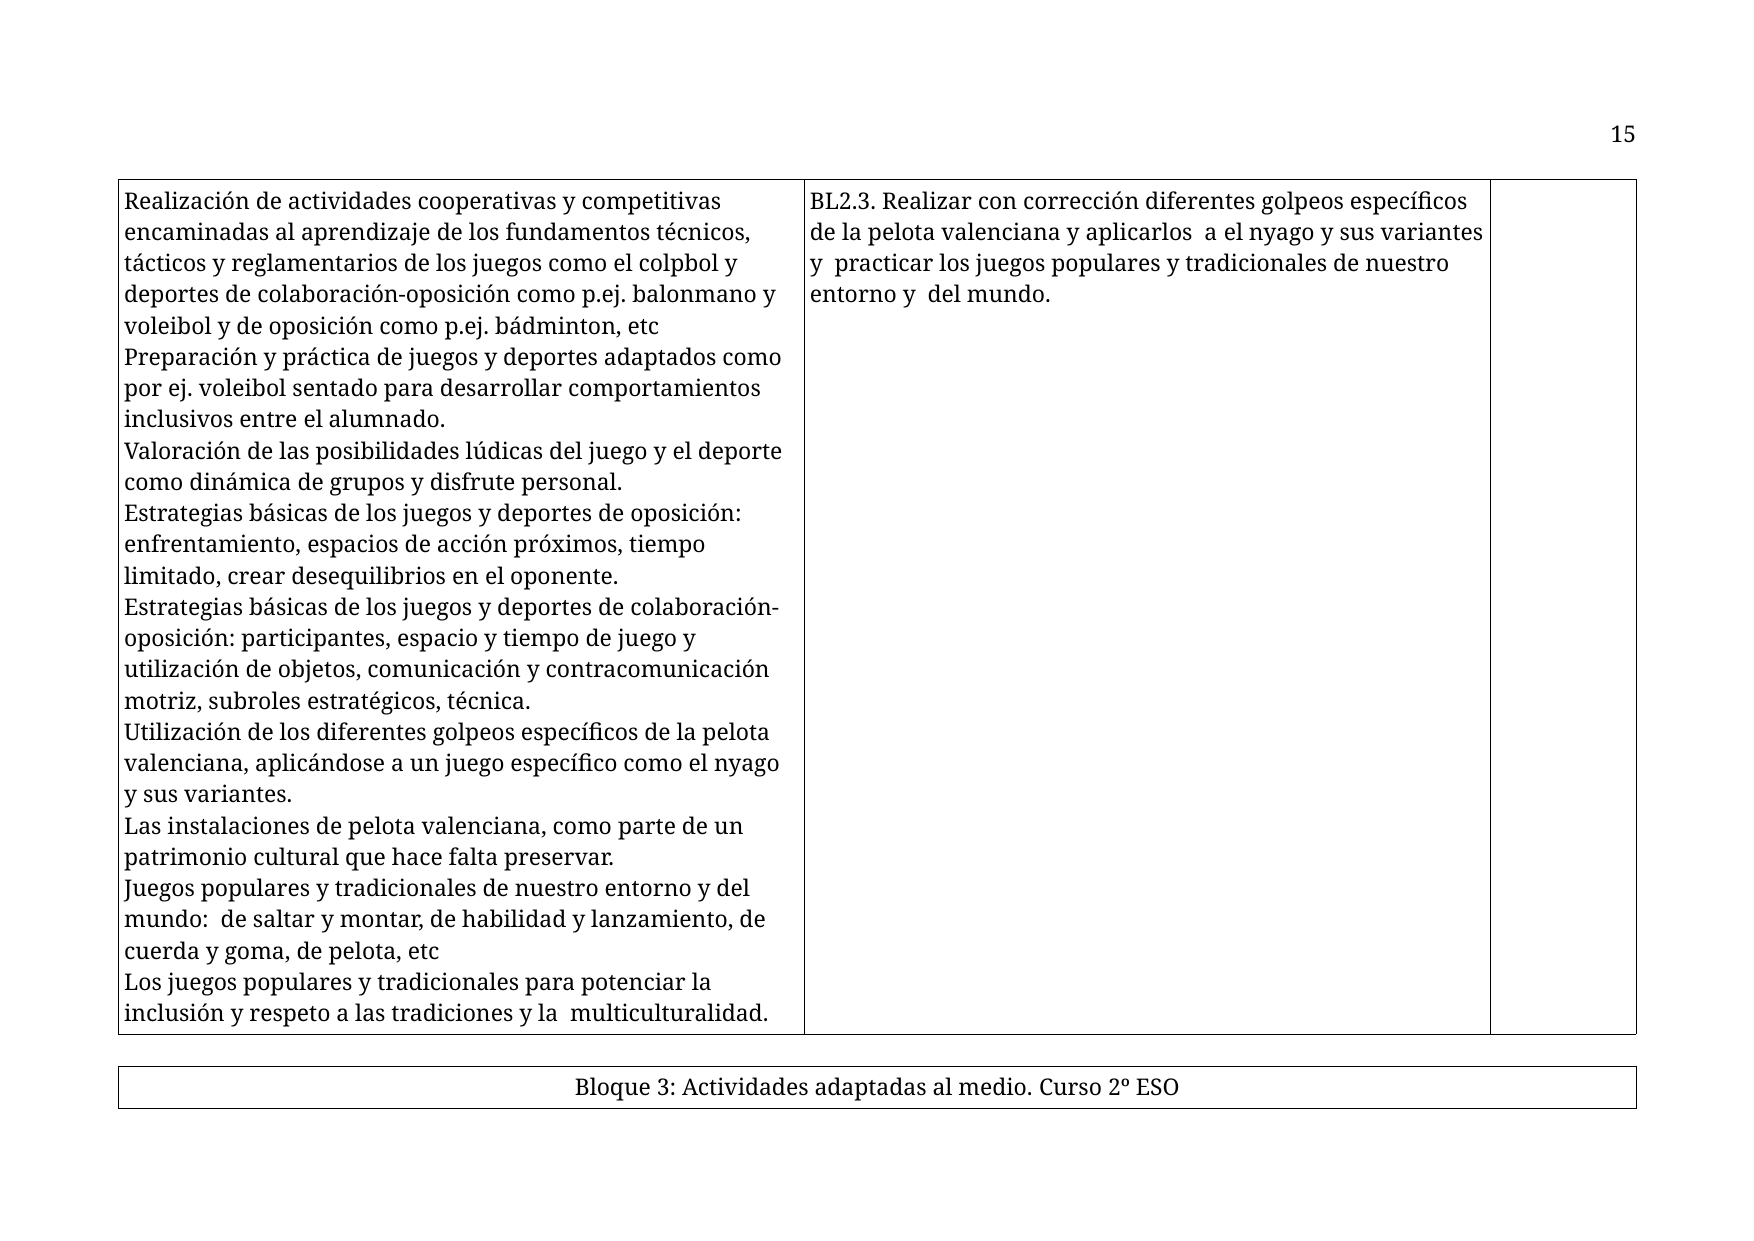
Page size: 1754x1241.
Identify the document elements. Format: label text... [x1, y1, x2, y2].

table_cell Realización de actividades cooperativas y competitivas encaminadas al aprendizaje de los fundamentos técnicos, tácticos y reglamentarios de los juegos como el colpbol y deportes de colaboración-oposición como p.ej. balonmano y voleibol y de oposición como p.ej. bádminton, etc Preparación y práctica de juegos y deportes adaptados como por ej. voleibol sentado para desarrollar comportamientos inclusivos entre el alumnado. Valoración de las posibilidades lúdicas del juego y el deporte como dinámica de grupos y disfrute personal. Estrategias básicas de los juegos y deportes de oposición: enfrentamiento, espacios de acción próximos, tiempo limitado, crear desequilibrios en el oponente. Estrategias básicas de los juegos y deportes de colaboración-oposición: participantes, espacio y tiempo de juego y utilización de objetos, comunicación y contracomunicación motriz, subroles estratégicos, técnica. Utilización de los diferentes golpeos específicos de la pelota valenciana, aplicándose a un juego específico como el nyago y sus variantes. Las instalaciones de pelota valenciana, como parte de un patrimonio cultural que hace falta preservar. Juegos populares y tradicionales de nuestro entorno y del mundo: de saltar y montar, de habilidad y lanzamiento, de cuerda y goma, de pelota, etc Los juegos populares y tradicionales para potenciar la inclusión y respeto a las tradiciones y la multiculturalidad. [119, 180, 804, 1034]
table_cell BL2.3. Realizar con corrección diferentes golpeos específicos de la pelota valenciana y aplicarlos a el nyago y sus variantes y practicar los juegos populares y tradicionales de nuestro entorno y del mundo. [805, 180, 1490, 1034]
table_header Bloque 3: Actividades adaptadas al medio. Curso 2º ESO [119, 1067, 1636, 1108]
table_cell [1491, 180, 1636, 1034]
